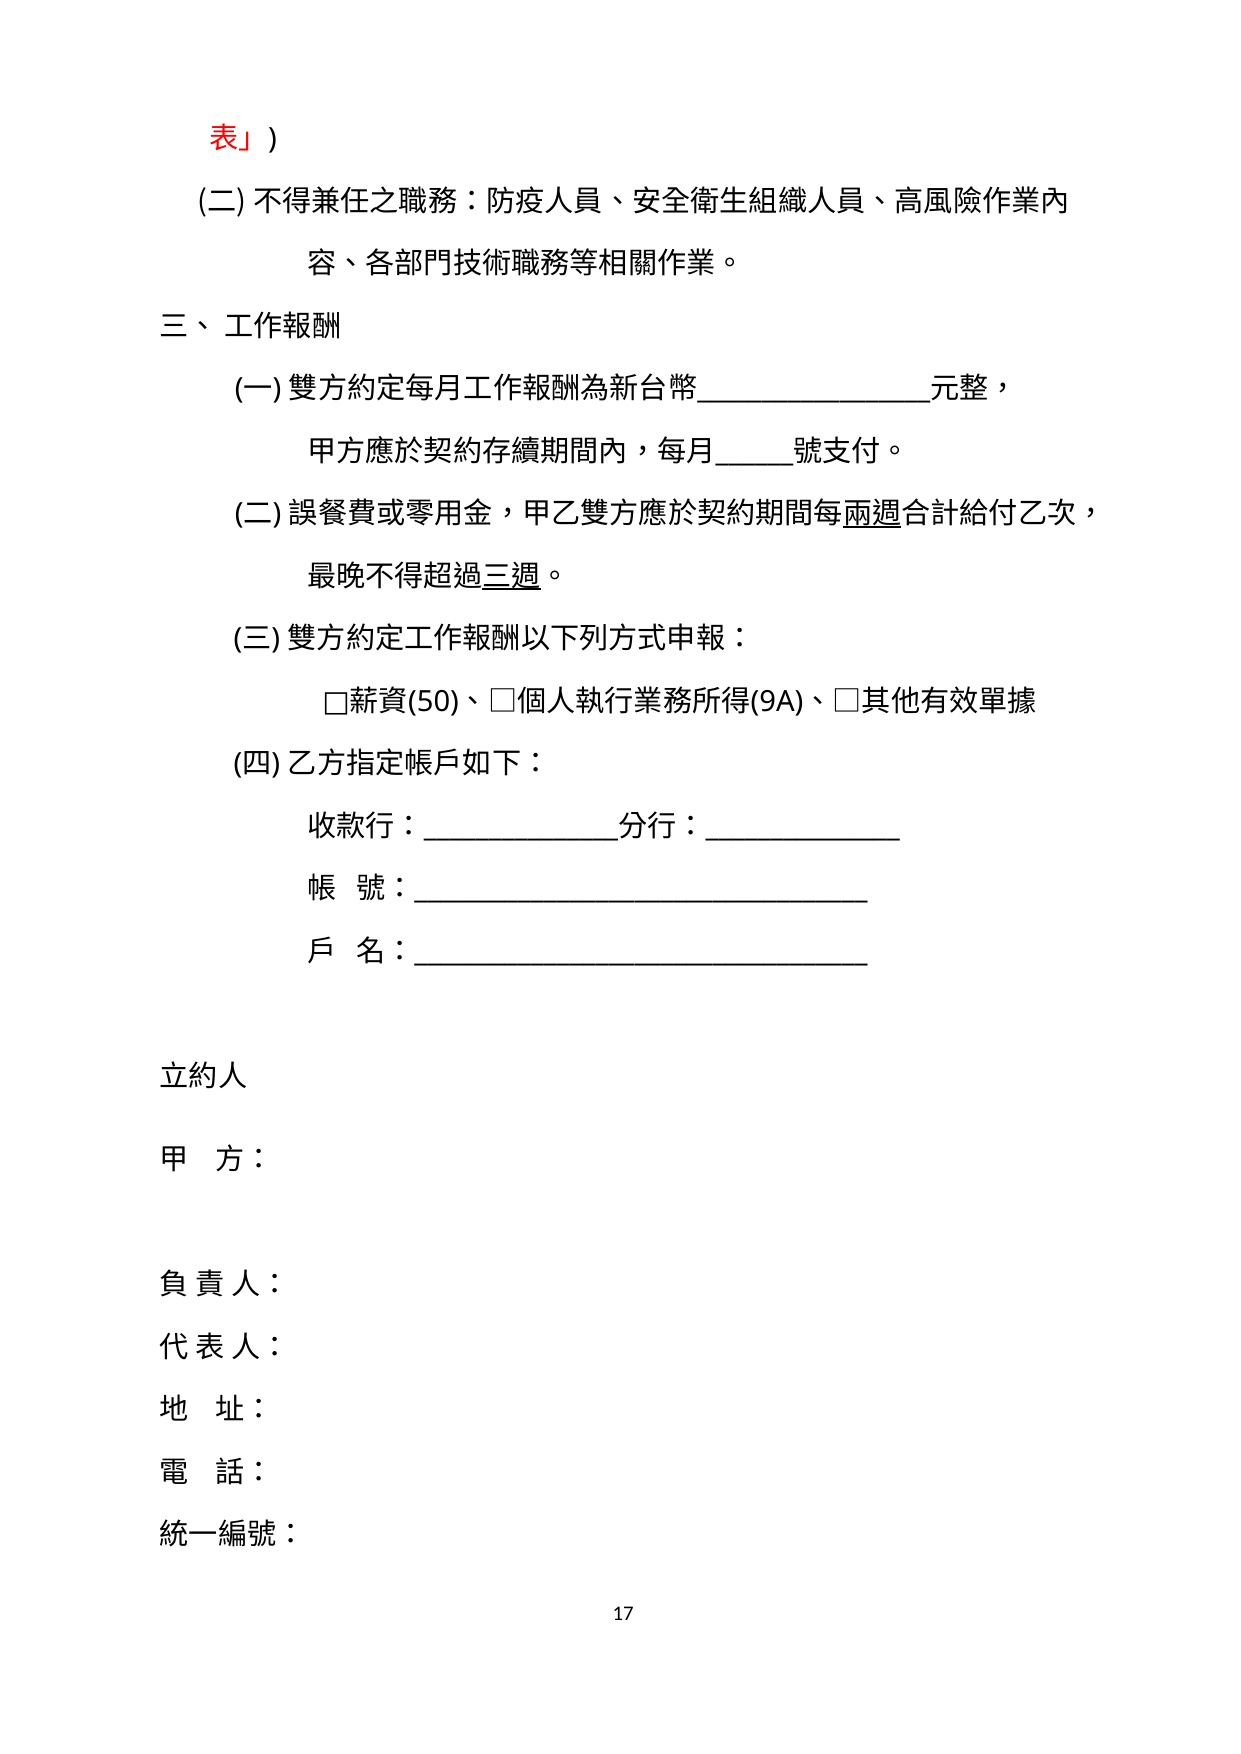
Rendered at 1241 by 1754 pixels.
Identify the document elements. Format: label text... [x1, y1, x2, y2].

text 地 址： [159, 1365, 1087, 1428]
text 立約人 [159, 1032, 1087, 1094]
text (二) 不得兼任之職務：防疫人員、安全衛生組織人員、高風險作業內容、各部門技術職務等相關作業。 [159, 157, 1087, 282]
text 三、 工作報酬 [159, 282, 1087, 344]
text 甲 方： [159, 1115, 1087, 1240]
text 收款行：_______________分行：_______________ [248, 782, 1087, 844]
text 戶 名：___________________________________ [248, 907, 1087, 1032]
text (三) 雙方約定工作報酬以下列方式申報： [159, 594, 1087, 657]
text □薪資(50)、□個人執行業務所得(9A)、□其他有效單據 [234, 657, 1087, 719]
text 負 責 人： [159, 1240, 1087, 1303]
text (二) 誤餐費或零用金，甲乙雙方應於契約期間每兩週合計給付乙次，最晚不得超過三週。 [234, 469, 1087, 594]
text 帳 號：___________________________________ [248, 844, 1087, 907]
text 代 表 人： [159, 1303, 1087, 1365]
text 統一編號： [159, 1490, 1087, 1553]
text 電 話： [159, 1428, 1087, 1490]
text 表」) [209, 94, 1087, 157]
text 甲方應於契約存續期間內，每月______號支付。 [307, 407, 1087, 469]
text (四) 乙方指定帳戶如下： [218, 719, 1087, 782]
text (一) 雙方約定每月工作報酬為新台幣__________________元整， [234, 344, 1087, 407]
